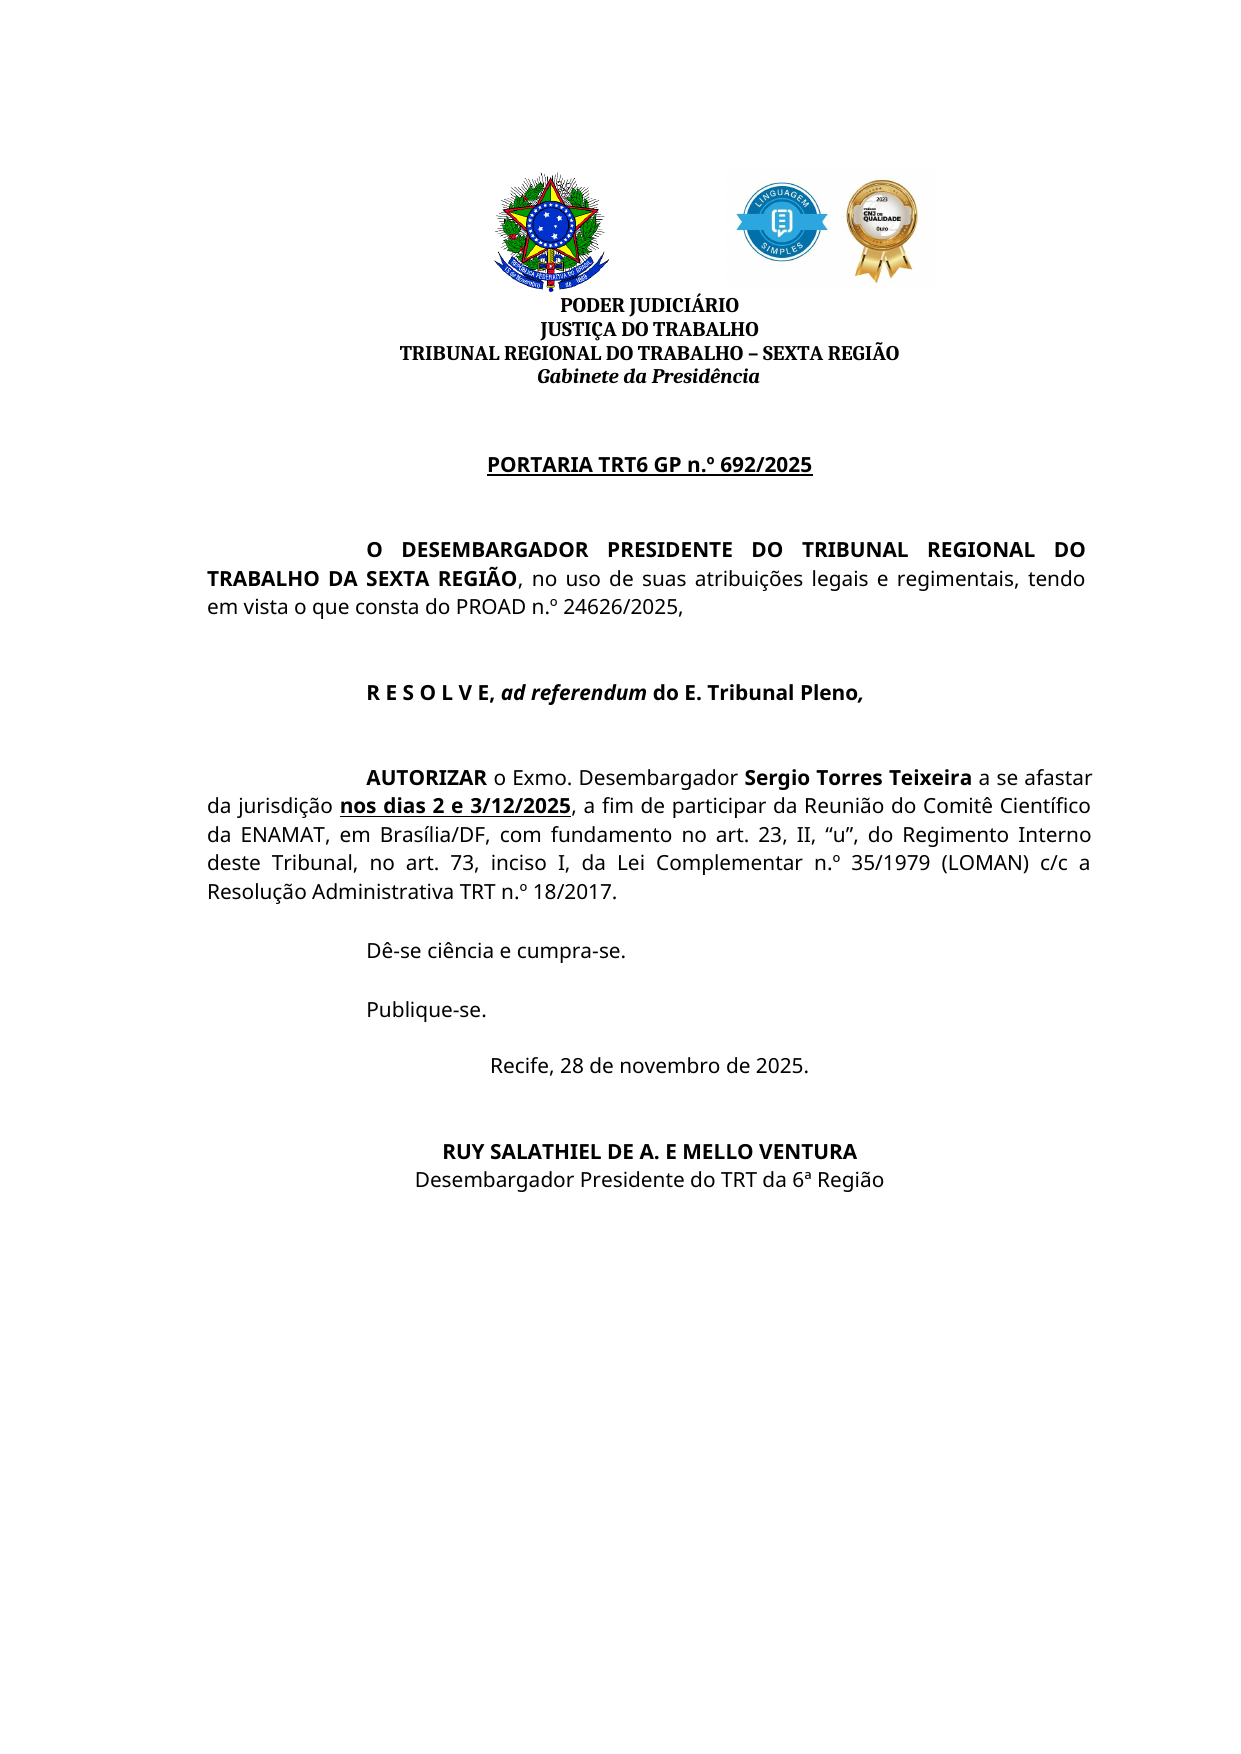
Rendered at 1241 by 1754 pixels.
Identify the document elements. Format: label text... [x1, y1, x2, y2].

text JUSTIÇA DO TRABALHO [207, 317, 1092, 341]
text PODER JUDICIÁRIO [207, 293, 1092, 317]
text AUTORIZAR o Exmo. Desembargador Sergio Torres Teixeira a se afastar da jurisdição nos dias 2 e 3/12/2025, a fim de participar da Reunião do Comitê Científico da ENAMAT, em Brasília/DF, com fundamento no art. 23, II, “u”, do Regimento Interno deste Tribunal, no art. 73, inciso I, da Lei Complementar n.º 35/1979 (LOMAN) c/c a Resolução Administrativa TRT n.º 18/2017. [207, 763, 1092, 905]
text R E S O L V E, ad referendum do E. Tribunal Pleno, [207, 678, 1087, 706]
text TRIBUNAL REGIONAL DO TRABALHO – SEXTA REGIÃO [207, 341, 1092, 365]
text Desembargador Presidente do TRT da 6ª Região [207, 1165, 1092, 1194]
text Dê-se ciência e cumpra-se. [207, 936, 1092, 964]
text Recife, 28 de novembro de 2025. [207, 1052, 1092, 1080]
text Publique-se. [207, 995, 1092, 1023]
text Gabinete da Presidência [207, 365, 1092, 389]
text O DESEMBARGADOR PRESIDENTE DO TRIBUNAL REGIONAL DO TRABALHO DA SEXTA REGIÃO, no uso de suas atribuições legais e regimentais, tendo em vista o que consta do PROAD n.º 24626/2025, [207, 536, 1087, 621]
text PORTARIA TRT6 GP n.º 692/2025 [207, 450, 1092, 479]
text RUY SALATHIEL DE A. E MELLO VENTURA [207, 1137, 1092, 1165]
